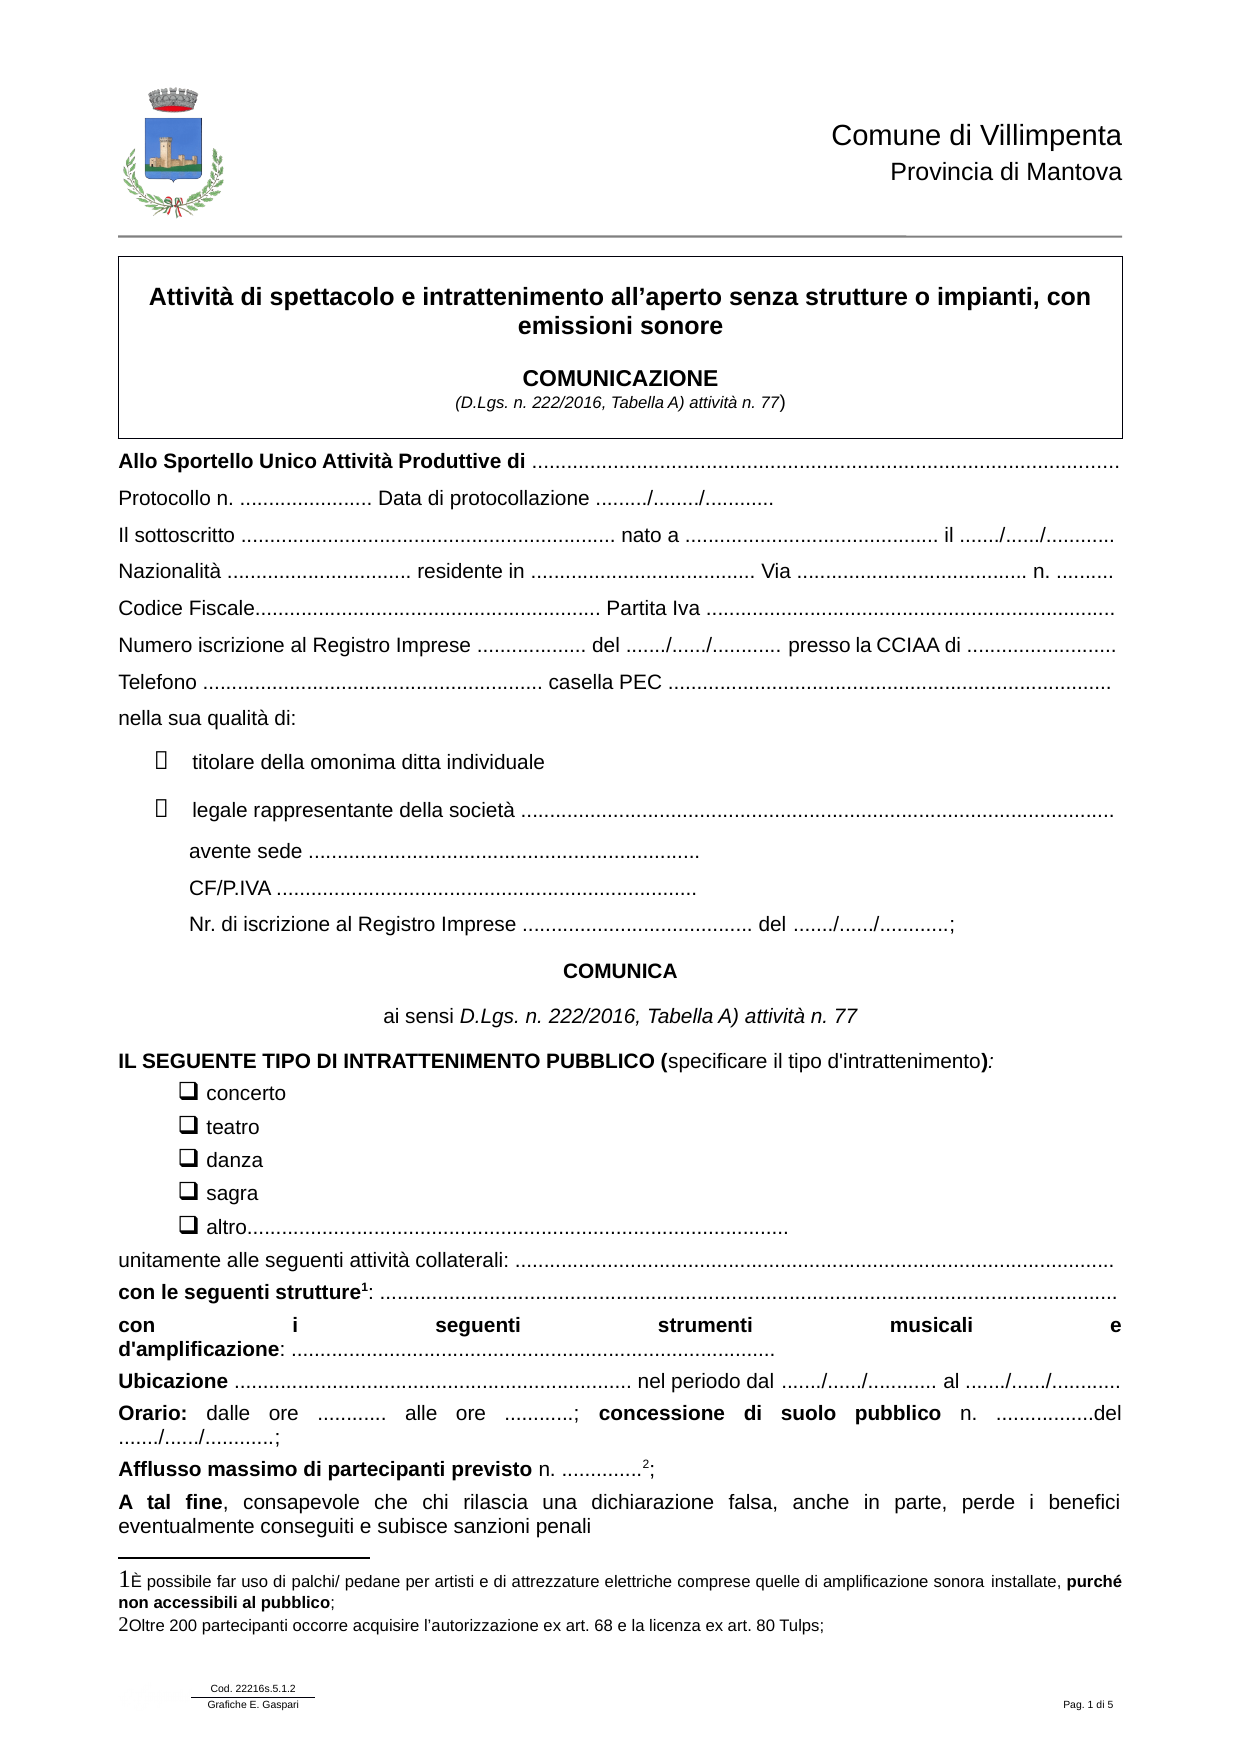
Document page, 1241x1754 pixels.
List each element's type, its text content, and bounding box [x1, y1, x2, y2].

text  altro.............................................................................................. [177, 1214, 1122, 1239]
text Nr. di iscrizione al Registro Imprese ........................................ del ......./....../............; [189, 912, 1122, 936]
text con le seguenti strutture: ................................................................................................................................ [118, 1280, 1122, 1304]
text Allo Sportello Unico Attività Produttive di [118, 449, 1122, 473]
text ai sensi D.Lgs. n. 222/2016, Tabella A) attività n. 77 [118, 1004, 1122, 1028]
text avente sede .................................................................... [189, 839, 1122, 863]
text IL SEGUENTE TIPO DI INTRATTENIMENTO PUBBLICO (specificare il tipo d'intrattenimento): [118, 1049, 1122, 1073]
text  danza [177, 1148, 1122, 1173]
text Oltre 200 partecipanti occorre acquisire l’autorizzazione ex art. 68 e la licenza ex art. 80 Tulps; [118, 1612, 1122, 1636]
text nella sua qualità di: [118, 706, 1122, 730]
text  concerto [177, 1081, 1122, 1106]
text Codice Fiscale............................................................ Partita Iva ....................................................................... [118, 596, 1122, 620]
text Ubicazione ..................................................................... nel periodo dal ......./....../............ al ......./....../............ [118, 1369, 1122, 1393]
text CF/P.IVA ......................................................................... [189, 875, 1122, 899]
text COMUNICA [118, 959, 1122, 983]
text A tal fine, consapevole che chi rilascia una dichiarazione falsa, anche in parte, perde i benefici eventualmente conseguiti e subisce sanzioni penali [118, 1489, 1122, 1537]
text Telefono ........................................................... casella PEC ............................................................................. [118, 669, 1122, 693]
text Comune di Villimpenta [224, 118, 1122, 152]
text Il sottoscritto ................................................................. nato a ............................................ il ......./....../............ [118, 522, 1122, 546]
text unitamente alle seguenti attività collaterali: ........................................................................................................ [118, 1248, 1122, 1272]
table_header Attività di spettacolo e intrattenimento all’aperto senza strutture o impianti, con emissioni sonore COMUNICAZIONE (D.Lgs. n. 222/2016, Tabella A) attività n. 77) [119, 257, 1122, 437]
text  titolare della omonima ditta individuale [153, 743, 1122, 777]
text Provincia di Mantova [224, 157, 1122, 185]
text  teatro [177, 1114, 1122, 1139]
text Orario: dalle ore ............ alle ore ............; concessione di suolo pubblico n. .................del ......./....../............; [118, 1401, 1122, 1449]
text con i seguenti strumenti musicali e d'amplificazione: .................................................................................... [118, 1312, 1122, 1360]
text  legale rappresentante della società ....................................................................................................... [153, 791, 1122, 825]
text Numero iscrizione al Registro Imprese ................... del ......./....../............ presso la CCIAA di .......................... [118, 633, 1122, 657]
text Afflusso massimo di partecipanti previsto n. ..............; [118, 1457, 1122, 1481]
text Protocollo n. ....................... Data di protocollazione ........./......../............ [118, 486, 1122, 509]
text Nazionalità ................................ residente in ....................................... Via ........................................ n. .......... [118, 559, 1122, 583]
text È possibile far uso di palchi/ pedane per artisti e di attrezzature elettriche comprese quelle di amplificazione sonora installate, purché non accessibili al pubblico; [118, 1564, 1122, 1612]
text  sagra [177, 1181, 1122, 1206]
picture [122, 87, 224, 219]
